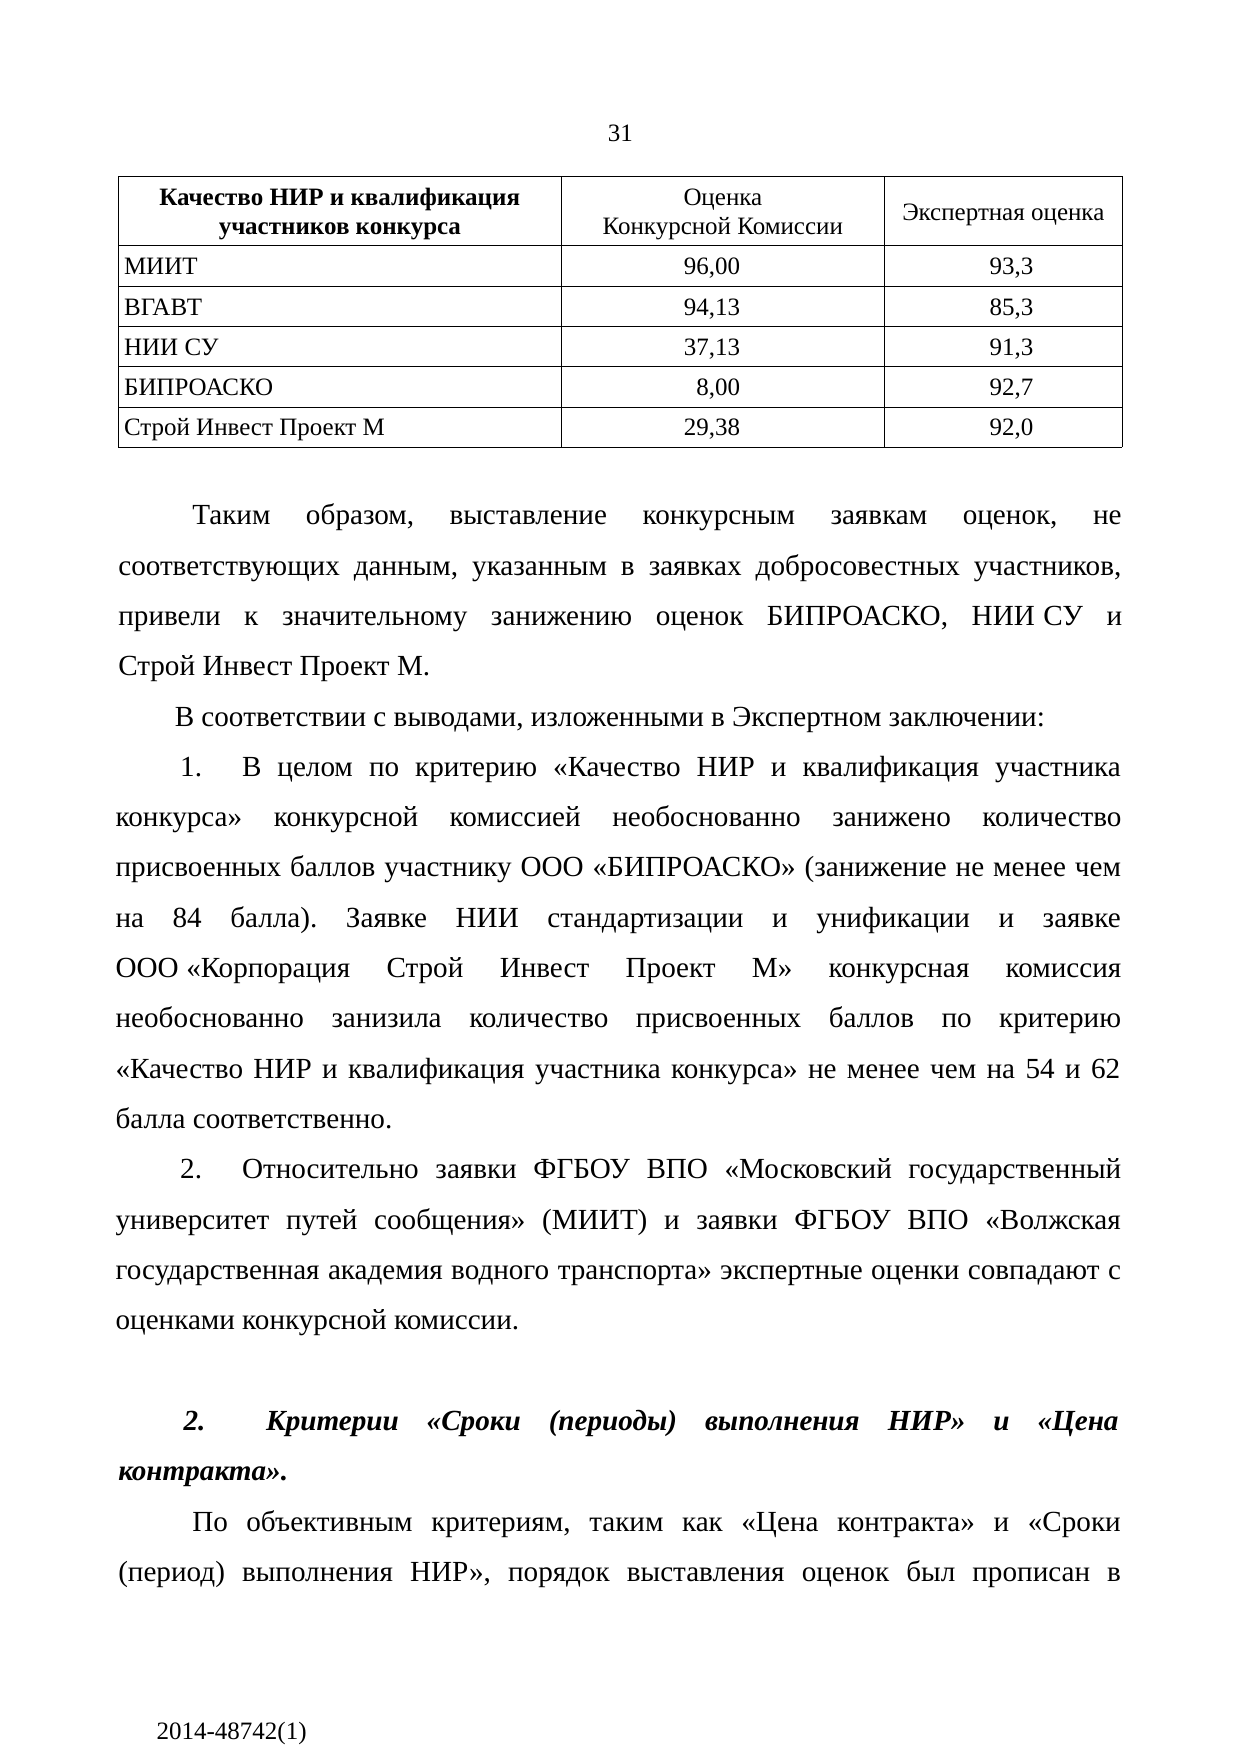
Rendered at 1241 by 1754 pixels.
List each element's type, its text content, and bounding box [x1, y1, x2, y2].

text Таким образом, выставление конкурсным заявкам оценок, не соответствующих данным, указанным в заявках добросовестных участников, привели к значительному занижению оценок БИПРОАСКО, НИИ СУ и Строй Инвест Проект М. [118, 497, 1122, 682]
text По объективным критериям, таким как «Цена контракта» и «Сроки (период) выполнения НИР», порядок выставления оценок был прописан в [118, 1504, 1122, 1587]
table_cell 85,3 [885, 287, 1122, 326]
table_header Экспертная оценка [885, 177, 1122, 245]
text В соответствии с выводами, изложенными в Экспертном заключении: [118, 699, 1122, 732]
table_cell 29,38 [562, 408, 884, 447]
table_cell 93,3 [885, 246, 1122, 286]
table_cell ВГАВТ [119, 287, 561, 326]
table_cell 92,0 [885, 408, 1122, 447]
list Относительно заявки ФГБОУ ВПО «Московский государственный университет путей сообщения» (МИИТ) и заявки ФГБОУ ВПО «Волжская государственная академия водного транспорта» экспертные оценки совпадают с оценками конкурсной комиссии. [115, 1151, 1122, 1336]
table_cell 91,3 [885, 327, 1122, 366]
table_cell 94,13 [562, 287, 884, 326]
table_header Качество НИР и квалификация участников конкурса [119, 177, 561, 245]
table_cell 37,13 [562, 327, 884, 366]
list Критерии «Сроки (периоды) выполнения НИР» и «Цена контракта». [118, 1403, 1122, 1487]
table_cell Строй Инвест Проект М [119, 408, 561, 447]
table_cell 96,00 [562, 246, 884, 286]
table_cell 8,00 [562, 367, 884, 407]
table_cell 92,7 [885, 367, 1122, 407]
table_cell МИИТ [119, 246, 561, 286]
table_cell НИИ СУ [119, 327, 561, 366]
table_cell БИПРОАСКО [119, 367, 561, 407]
list В целом по критерию «Качество НИР и квалификация участника конкурса» конкурсной комиссией необоснованно занижено количество присвоенных баллов участнику ООО «БИПРОАСКО» (занижение не менее чем на 84 балла). Заявке НИИ стандартизации и унификации и заявке ООО «Корпорация Строй Инвест Проект М» конкурсная комиссия необоснованно занизила количество присвоенных баллов по критерию «Качество НИР и квалификация участника конкурса» не менее чем на 54 и 62 балла соответственно. [115, 749, 1122, 1135]
table_header Оценка Конкурсной Комиссии [562, 177, 884, 245]
